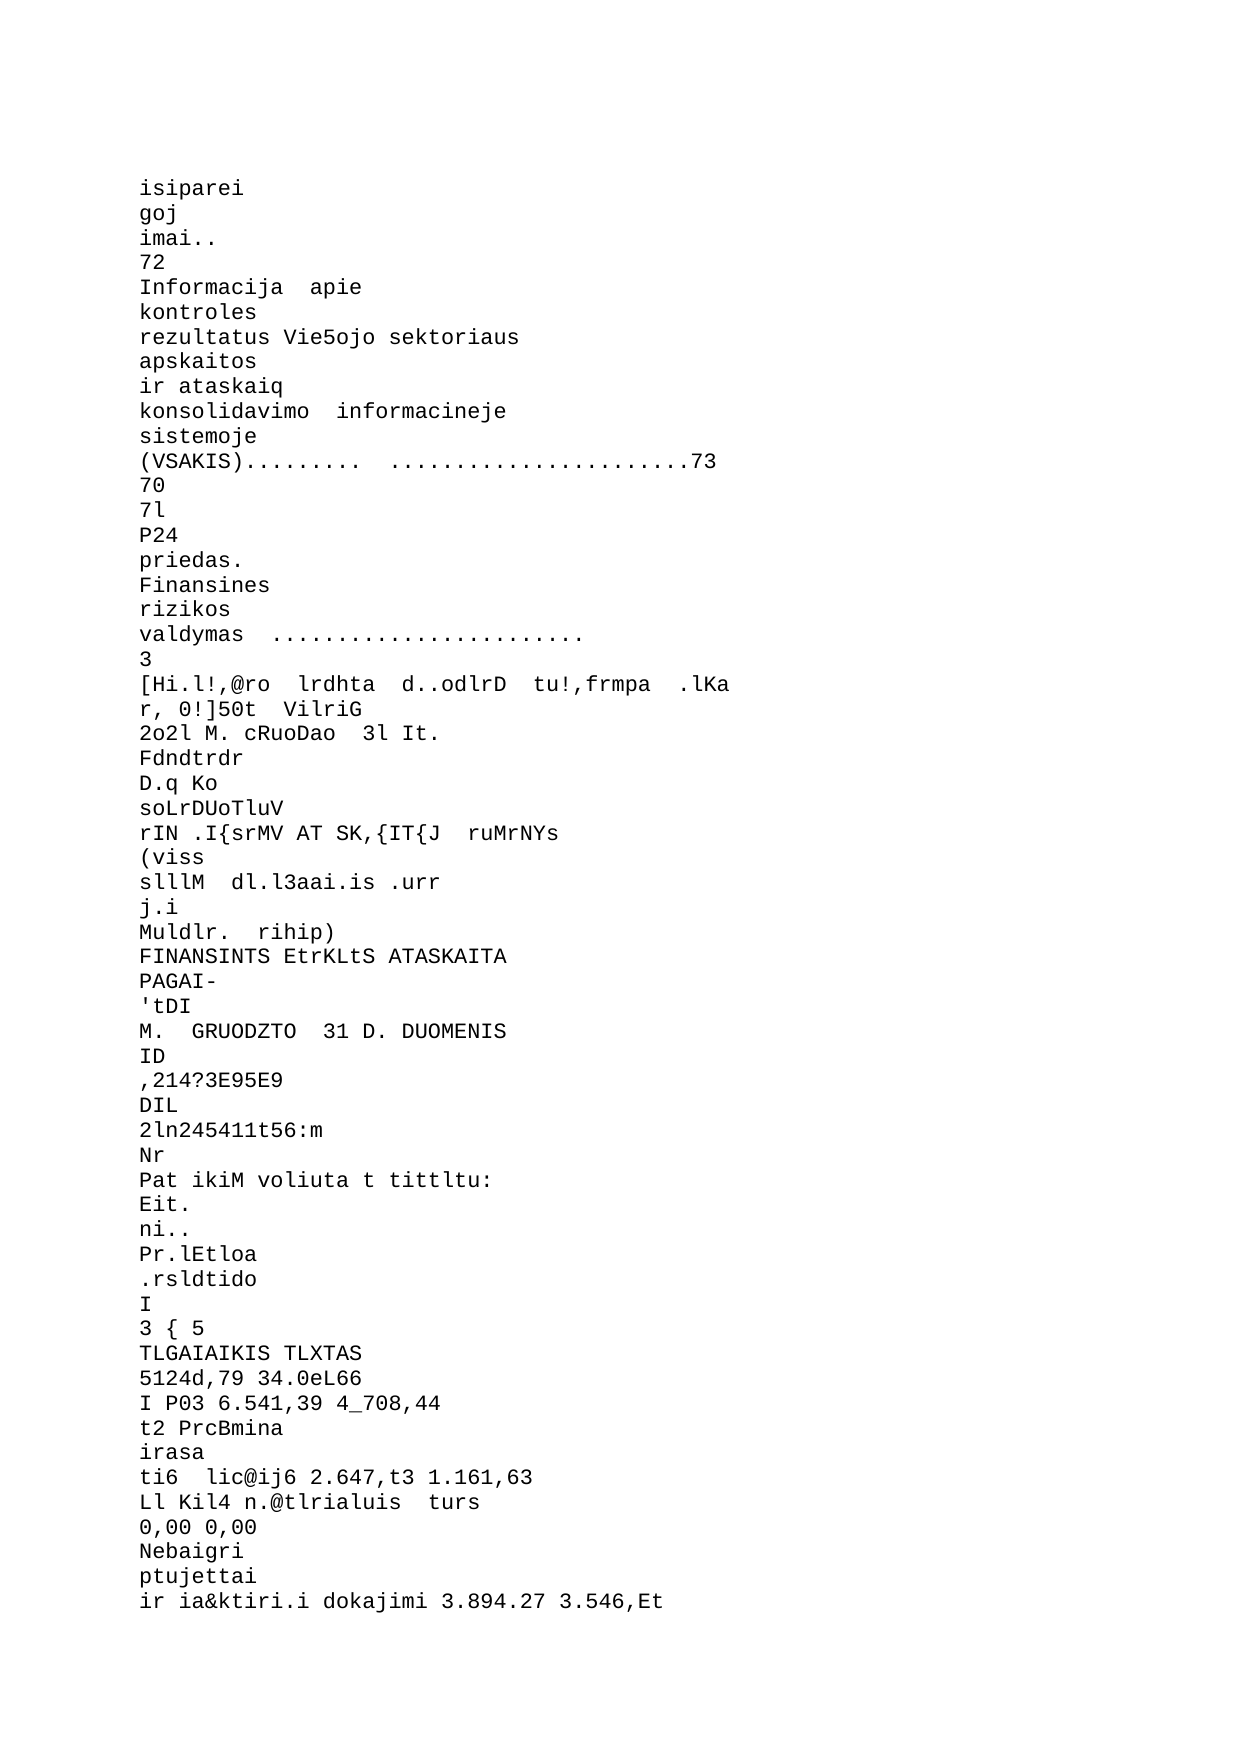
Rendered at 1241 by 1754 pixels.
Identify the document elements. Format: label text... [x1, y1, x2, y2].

text I [139, 1293, 1101, 1318]
text rizikos [139, 599, 1101, 623]
text FINANSINTS EtrKLtS ATASKAITA [139, 946, 1101, 971]
text ,214?3E95E9 [139, 1070, 1101, 1094]
text 'tDI [139, 995, 1101, 1020]
text soLrDUoTluV [139, 797, 1101, 822]
text ID [139, 1045, 1101, 1070]
text apskaitos [139, 351, 1101, 376]
text 3 { 5 [139, 1318, 1101, 1342]
text Nr [139, 1144, 1101, 1169]
text Eit. [139, 1194, 1101, 1218]
text [Hi.l!,@ro lrdhta d..odlrD tu!,frmpa .lKa [139, 673, 1101, 698]
text ir ia&ktiri.i dokajimi 3.894.27 3.546,Et [139, 1590, 1101, 1615]
text Nebaigri [139, 1541, 1101, 1566]
text valdymas ........................ [139, 623, 1101, 648]
text isiparei [139, 177, 1101, 202]
text TLGAIAIKIS TLXTAS [139, 1342, 1101, 1367]
text rezultatus Vie5ojo sektoriaus [139, 326, 1101, 351]
text Muldlr. rihip) [139, 921, 1101, 946]
text 3 [139, 648, 1101, 673]
text 72 [139, 252, 1101, 276]
text DIL [139, 1094, 1101, 1119]
text goj [139, 202, 1101, 227]
text M. GRUODZTO 31 D. DUOMENIS [139, 1020, 1101, 1045]
text rIN .I{srMV AT SK,{IT{J ruMrNYs [139, 822, 1101, 847]
text t2 PrcBmina [139, 1417, 1101, 1442]
text (viss [139, 847, 1101, 871]
text 2ln245411t56:m [139, 1119, 1101, 1144]
text irasa [139, 1442, 1101, 1466]
text Informacija apie [139, 276, 1101, 301]
text ti6 lic@ij6 2.647,t3 1.161,63 [139, 1466, 1101, 1491]
text imai.. [139, 227, 1101, 252]
text r, 0!]50t VilriG [139, 698, 1101, 723]
text Finansines [139, 574, 1101, 599]
text konsolidavimo informacineje [139, 400, 1101, 425]
text 5124d,79 34.0eL66 [139, 1367, 1101, 1392]
text slllM dl.l3aai.is .urr [139, 871, 1101, 896]
text 0,00 0,00 [139, 1516, 1101, 1541]
text 2o2l M. cRuoDao 3l It. [139, 723, 1101, 747]
text priedas. [139, 549, 1101, 574]
text PAGAI- [139, 971, 1101, 995]
text j.i [139, 896, 1101, 921]
text ir ataskaiq [139, 376, 1101, 400]
text Pr.lEtloa [139, 1243, 1101, 1268]
text 70 [139, 475, 1101, 499]
text D.q Ko [139, 772, 1101, 797]
text Pat ikiM voliuta t tittltu: [139, 1169, 1101, 1194]
text Fdndtrdr [139, 747, 1101, 772]
text (VSAKIS)......... .......................73 [139, 450, 1101, 475]
text ptujettai [139, 1566, 1101, 1590]
text sistemoje [139, 425, 1101, 450]
text .rsldtido [139, 1268, 1101, 1293]
text 7l [139, 499, 1101, 524]
text kontroles [139, 301, 1101, 326]
text P24 [139, 524, 1101, 549]
text I P03 6.541,39 4_708,44 [139, 1392, 1101, 1417]
text ni.. [139, 1218, 1101, 1243]
text Ll Kil4 n.@tlrialuis turs [139, 1491, 1101, 1516]
